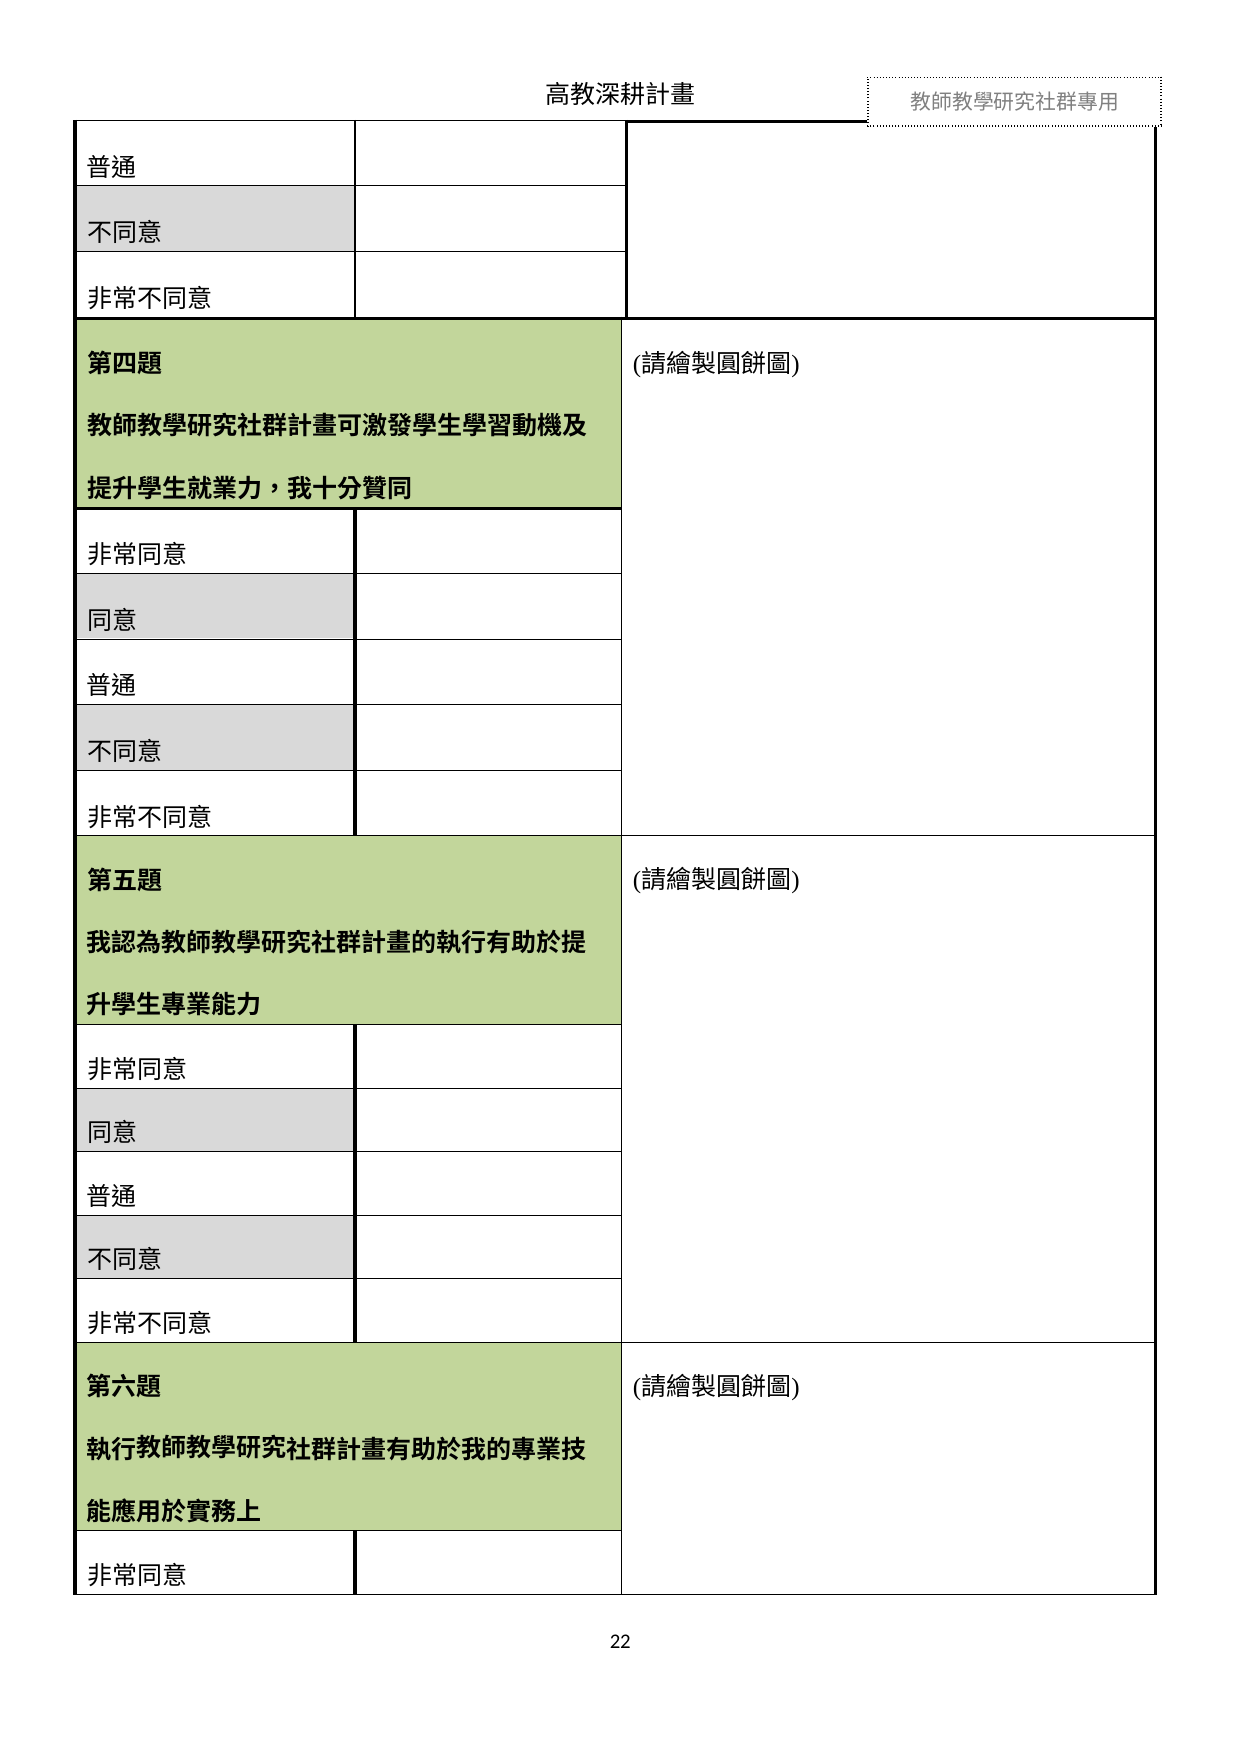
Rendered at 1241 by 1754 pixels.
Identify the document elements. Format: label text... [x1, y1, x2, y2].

table_cell [357, 1152, 621, 1214]
table_cell 非常同意 [77, 1025, 353, 1087]
table_cell [357, 574, 621, 638]
table_cell [357, 1025, 621, 1087]
table_cell [357, 1216, 621, 1278]
table_cell 第四題 教師教學研究社群計畫可激發學生學習動機及提升學生就業力，我十分贊同 [77, 320, 621, 507]
table_cell [357, 1279, 621, 1342]
table_cell 第五題 我認為教師教學研究社群計畫的執行有助於提升學生專業能力 [77, 836, 621, 1024]
table_cell 第六題 執行教師教學研究社群計畫有助於我的專業技能應用於實務上 [77, 1343, 621, 1530]
table_cell 普通 [77, 640, 353, 704]
table_cell 普通 [77, 1152, 353, 1214]
table_cell 同意 [77, 1089, 353, 1151]
table_cell [628, 123, 1154, 317]
table_cell 不同意 [77, 186, 354, 251]
table_cell 不同意 [77, 1216, 353, 1278]
table_cell (請繪製圓餅圖) [622, 320, 1154, 835]
table_cell 非常不同意 [77, 252, 354, 317]
table_cell [357, 771, 621, 835]
table_cell 非常不同意 [77, 771, 353, 835]
table_cell [356, 121, 625, 185]
table_cell (請繪製圓餅圖) [622, 836, 1154, 1342]
table_cell [357, 1089, 621, 1151]
table_cell [357, 1531, 621, 1594]
table_cell [356, 186, 625, 251]
table_cell 不同意 [77, 705, 353, 770]
table_cell (請繪製圓餅圖) [622, 1343, 1154, 1594]
table_cell [357, 510, 621, 573]
table_cell [357, 640, 621, 704]
table_cell 同意 [77, 574, 353, 638]
table_cell [356, 252, 625, 317]
table_cell 普通 [77, 121, 354, 185]
table_cell 非常同意 [77, 510, 353, 573]
table_cell [357, 705, 621, 770]
table_cell 非常不同意 [77, 1279, 353, 1342]
table_cell 非常同意 [77, 1531, 353, 1594]
